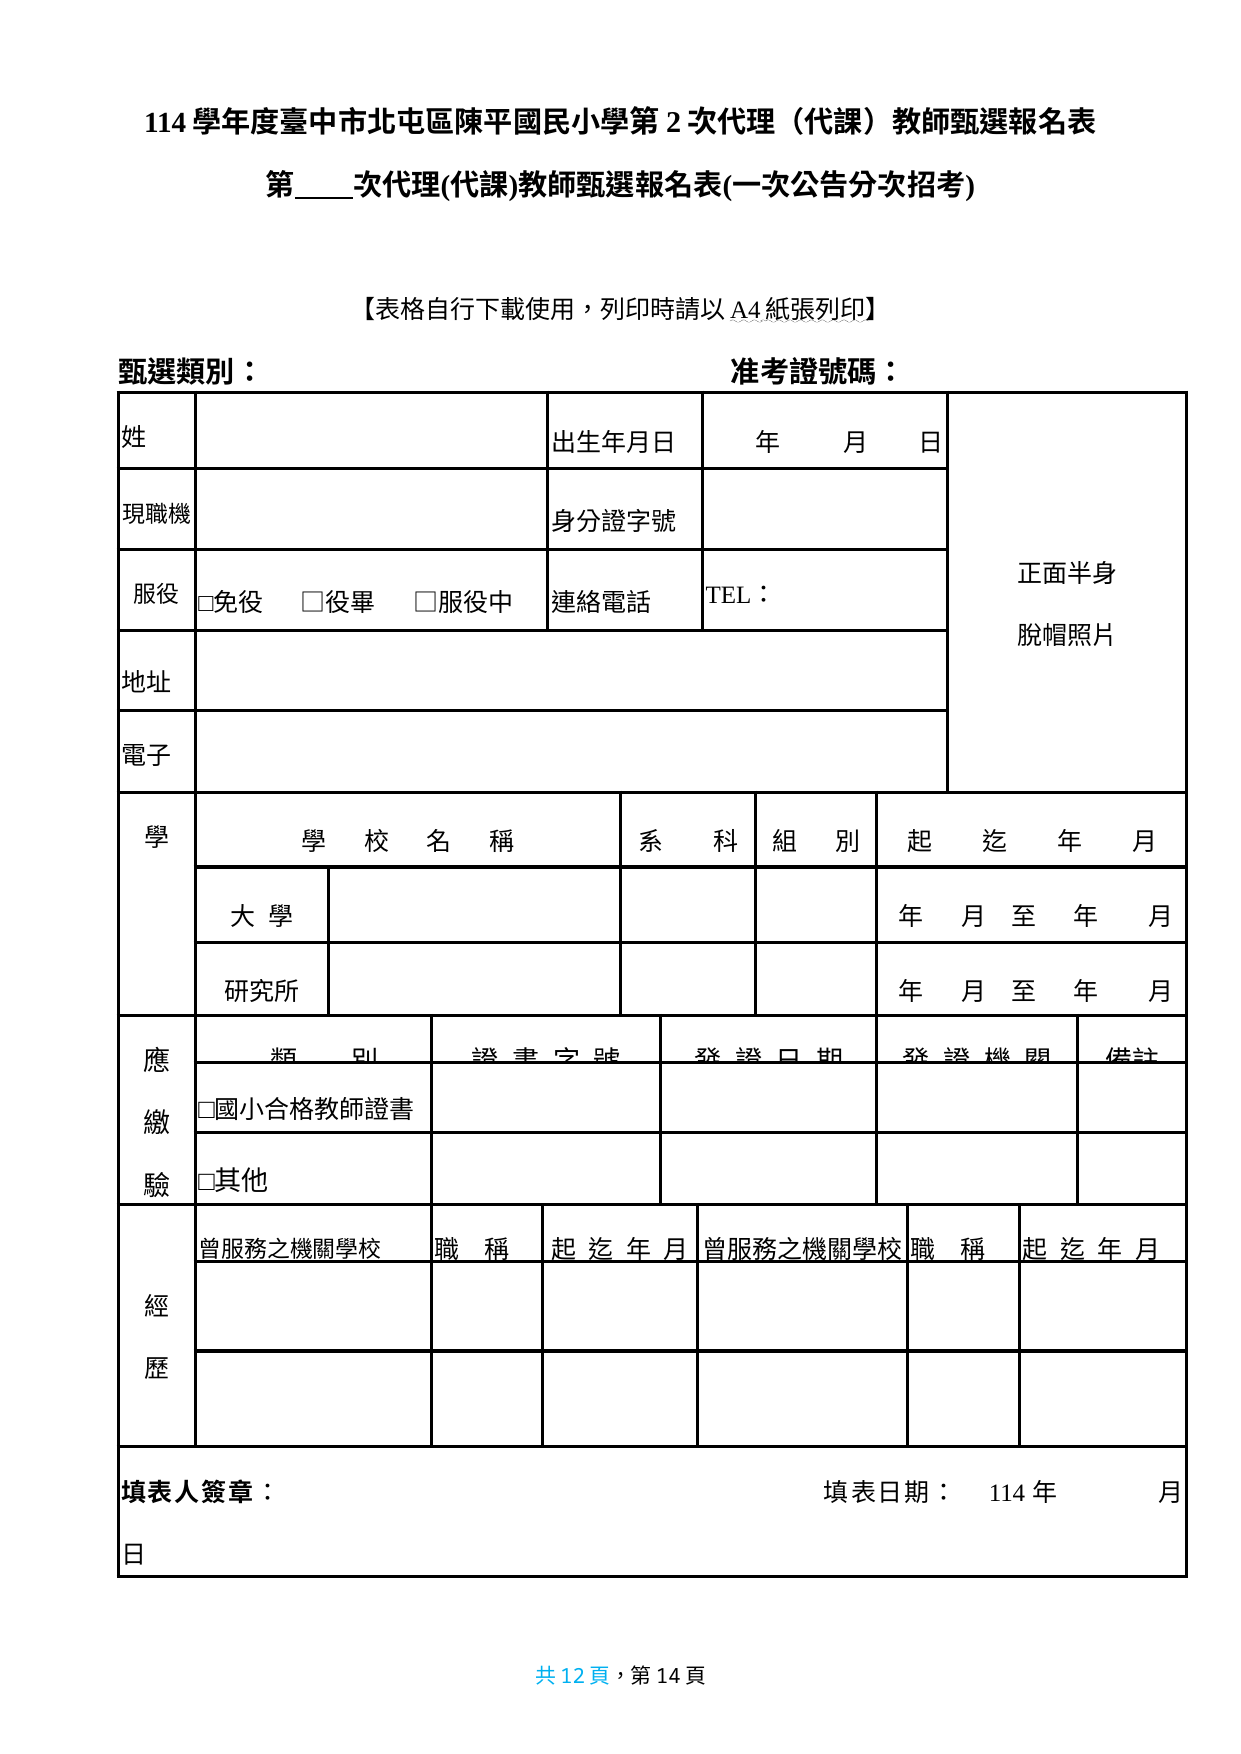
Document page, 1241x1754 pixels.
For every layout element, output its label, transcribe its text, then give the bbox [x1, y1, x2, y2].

table_cell [662, 1064, 875, 1131]
table_cell 地址 [120, 632, 194, 708]
table_cell [330, 944, 619, 1014]
table_cell [1021, 1263, 1185, 1349]
table_cell [433, 1353, 541, 1445]
table_cell [878, 1134, 1076, 1203]
table_cell 備註 [1079, 1017, 1185, 1061]
table_cell □國小合格教師證書 [197, 1064, 430, 1131]
text 114學年度臺中市北屯區陳平國民小學第2次代理（代課）教師甄選報名表 [118, 78, 1122, 141]
table_cell [699, 1353, 906, 1445]
text 第 次代理(代課)教師甄選報名表(一次公告分次招考) [118, 141, 1122, 203]
table_cell [197, 470, 546, 548]
table_cell 填表人簽章： 填表日期： 114年 月 日 [120, 1448, 1185, 1575]
table_cell 大 學 [197, 869, 327, 941]
table_cell [662, 1134, 875, 1203]
table_cell [878, 1064, 1076, 1131]
table_cell [909, 1263, 1018, 1349]
table_cell [1021, 1353, 1185, 1445]
table_cell 年 月 至 年 月 [878, 944, 1185, 1014]
table_cell 系 科 [622, 794, 754, 865]
table_cell [433, 1064, 659, 1131]
table_cell 發 證 機 關 [878, 1017, 1076, 1061]
table_cell 電子郵件 [120, 712, 194, 791]
table_cell [909, 1353, 1018, 1445]
table_cell 年 月 至 年 月 [878, 869, 1185, 941]
table_cell [433, 1263, 541, 1349]
table_cell 服役 情形 [120, 551, 194, 629]
table_cell 現職機關學校 [120, 470, 194, 548]
table_cell [757, 944, 875, 1014]
table_cell [433, 1134, 659, 1203]
table_header 正面半身 脫帽照片 [949, 394, 1185, 791]
table_cell □免役 □役畢 □服役中 [197, 551, 546, 629]
text 甄選類別： 准考證號碼： [118, 328, 1122, 391]
table_cell 學 校 名 稱 [197, 794, 619, 865]
table_cell [1079, 1134, 1185, 1203]
table_cell 起 迄 年 月 [878, 794, 1185, 865]
table_header 年 月 日 [704, 394, 946, 467]
table_cell 發 證 日 期 [662, 1017, 875, 1061]
table_header 姓 名 [120, 394, 194, 467]
table_cell [757, 869, 875, 941]
table_cell [699, 1263, 906, 1349]
table_cell [704, 470, 946, 548]
table_cell [622, 869, 754, 941]
table_cell [330, 869, 619, 941]
table_cell 經 歷 [120, 1206, 194, 1445]
table_cell [197, 1353, 430, 1445]
table_cell [622, 944, 754, 1014]
table_cell 組 別 [757, 794, 875, 865]
table_cell 職 稱 [433, 1206, 541, 1260]
table_cell 證 書 字 號 [433, 1017, 659, 1061]
table_cell 應 繳 驗 證 件 [120, 1017, 194, 1203]
table_cell □其他 [197, 1134, 430, 1203]
table_cell 學 歷 [120, 794, 194, 1014]
table_cell 身分證字號 [549, 470, 701, 548]
table_cell 起 迄 年 月 [1021, 1206, 1185, 1260]
table_cell 曾服務之機關學校 [699, 1206, 906, 1260]
table_cell 連絡電話 [549, 551, 701, 629]
table_cell [197, 632, 946, 708]
table_cell 研究所 [197, 944, 327, 1014]
table_cell [544, 1263, 696, 1349]
text 【表格自行下載使用，列印時請以A4紙張列印】 [118, 266, 1122, 328]
table_header 出生年月日 [549, 394, 701, 467]
table_cell TEL： 手機： [704, 551, 946, 629]
table_cell [1079, 1064, 1185, 1131]
table_cell 職 稱 [909, 1206, 1018, 1260]
table_cell 類 別 [197, 1017, 430, 1061]
table_cell [197, 1263, 430, 1349]
table_cell [197, 712, 946, 791]
table_cell [544, 1353, 696, 1445]
table_cell 曾服務之機關學校 [197, 1206, 430, 1260]
table_cell 起 迄 年 月 [544, 1206, 696, 1260]
table_header [197, 394, 546, 467]
